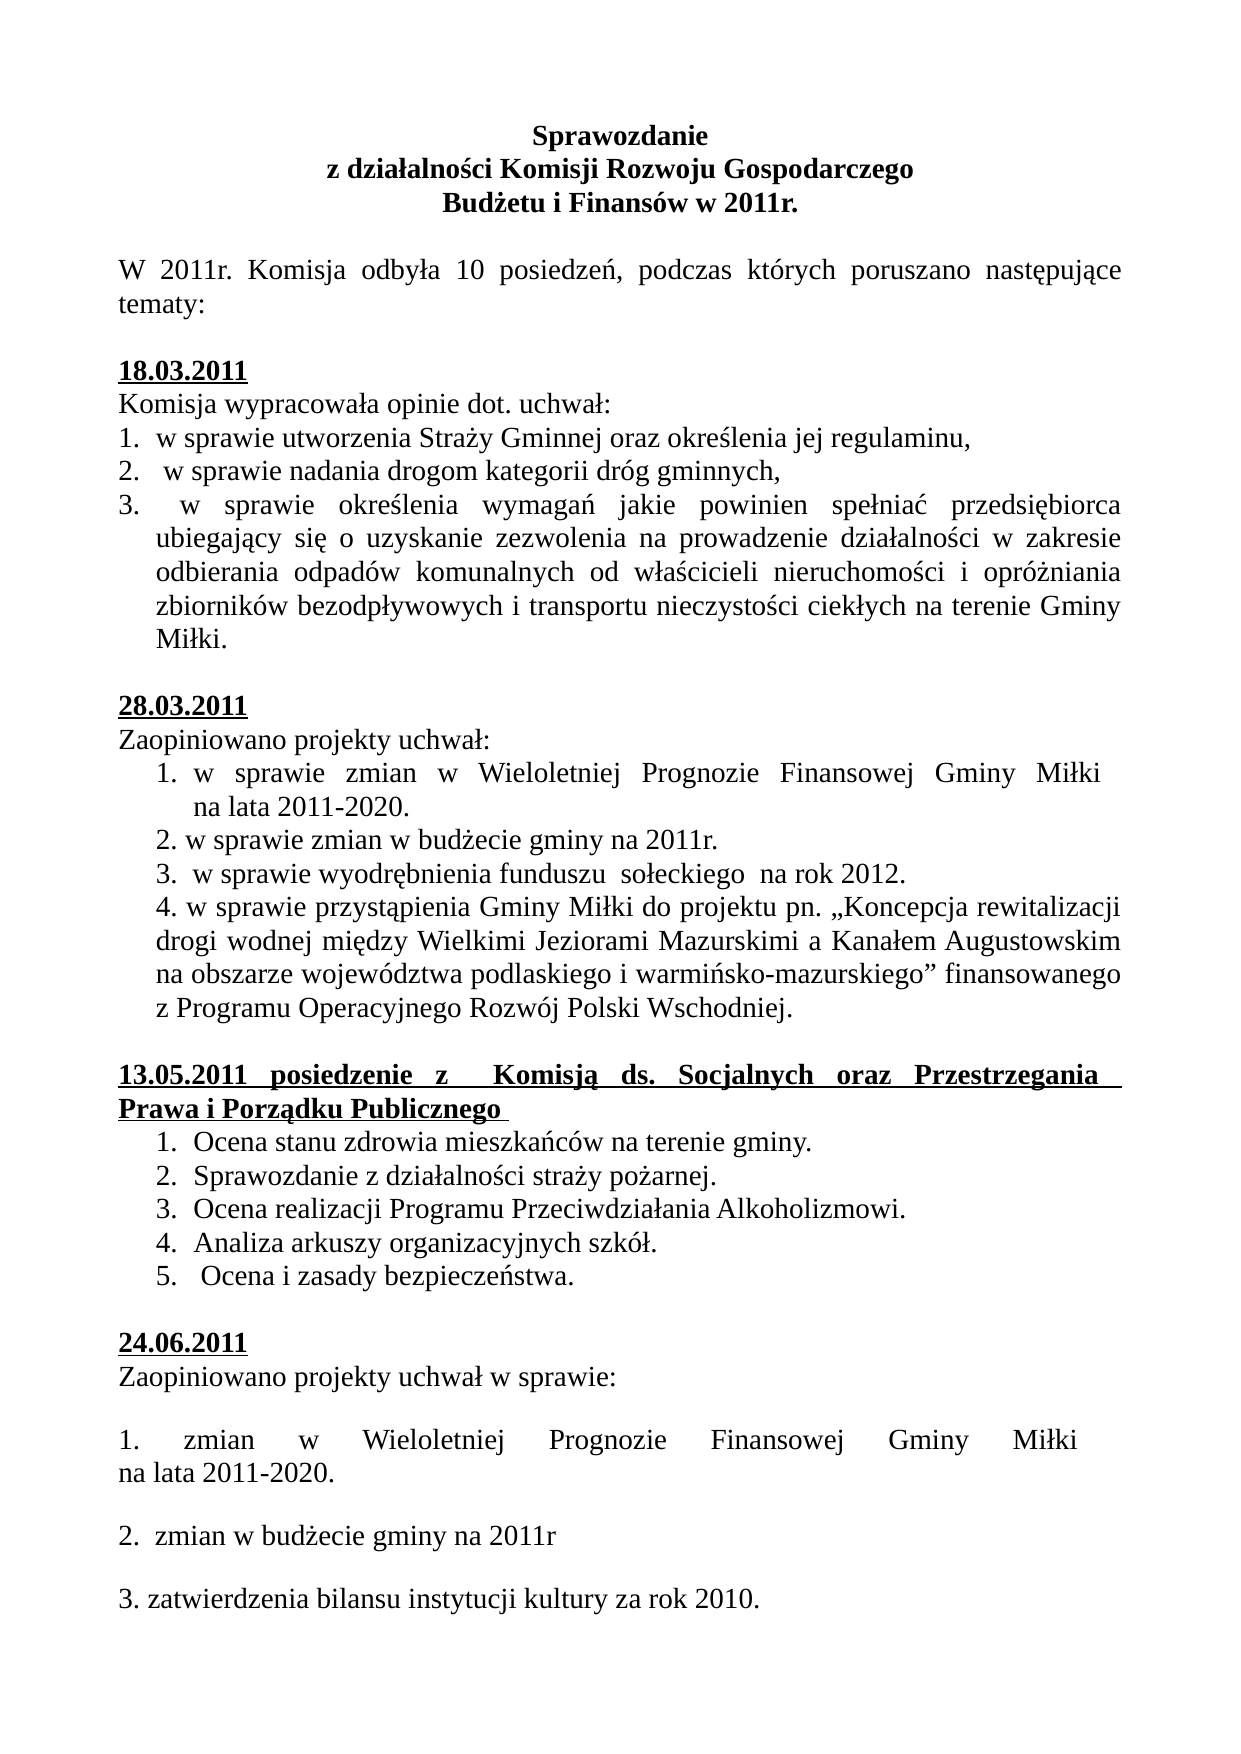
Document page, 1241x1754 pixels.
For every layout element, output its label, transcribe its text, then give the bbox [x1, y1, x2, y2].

text z działalności Komisji Rozwoju Gospodarczego [118, 152, 1122, 185]
text Budżetu i Finansów w 2011r. [118, 185, 1122, 219]
text Komisja wypracowała opinie dot. uchwał: [118, 386, 1122, 420]
text W 2011r. Komisja odbyła 10 posiedzeń, podczas których poruszano następujące tematy: [118, 252, 1122, 319]
text 18.03.2011 [118, 353, 1122, 386]
text Zaopiniowano projekty uchwał w sprawie: [118, 1359, 1122, 1393]
text Zaopiniowano projekty uchwał: [118, 722, 1122, 755]
text Prawa i Porządku Publicznego [118, 1088, 1122, 1124]
list Ocena i zasady bezpieczeństwa. [156, 1258, 1122, 1292]
list 2. zmian w budżecie gminy na 2011r [118, 1518, 1122, 1552]
list 3. zatwierdzenia bilansu instytucji kultury za rok 2010. [118, 1581, 1122, 1614]
list Analiza arkuszy organizacyjnych szkół. [156, 1225, 1122, 1258]
text 24.06.2011 [118, 1326, 1122, 1359]
list 2. w sprawie zmian w budżecie gminy na 2011r. [118, 822, 1122, 856]
list w sprawie utworzenia Straży Gminnej oraz określenia jej regulaminu, [118, 420, 1122, 453]
list w sprawie zmian w Wieloletniej Prognozie Finansowej Gminy Miłki na lata 2011-2020. [156, 755, 1122, 822]
list 3. w sprawie wyodrębnienia funduszu sołeckiego na rok 2012. [118, 856, 1122, 889]
list Ocena realizacji Programu Przeciwdziałania Alkoholizmowi. [156, 1191, 1122, 1225]
list 1. zmian w Wieloletniej Prognozie Finansowej Gminy Miłki na lata 2011-2020. [118, 1422, 1122, 1489]
list 4. w sprawie przystąpienia Gminy Miłki do projektu pn. „Koncepcja rewitalizacji drogi wodnej między Wielkimi Jeziorami Mazurskimi a Kanałem Augustowskim na obszarze województwa podlaskiego i warmińsko-mazurskiego” finansowanego z Programu Operacyjnego Rozwój Polski Wschodniej. [118, 889, 1122, 1024]
list Ocena stanu zdrowia mieszkańców na terenie gminy. [156, 1124, 1122, 1158]
title Sprawozdanie [118, 118, 1122, 152]
text 28.03.2011 [118, 688, 1122, 722]
list w sprawie określenia wymagań jakie powinien spełniać przedsiębiorca ubiegający się o uzyskanie zezwolenia na prowadzenie działalności w zakresie odbierania odpadów komunalnych od właścicieli nieruchomości i opróżniania zbiorników bezodpływowych i transportu nieczystości ciekłych na terenie Gminy Miłki. [118, 487, 1122, 655]
text 13.05.2011 posiedzenie z Komisją ds. Socjalnych oraz Przestrzegania [118, 1057, 1122, 1086]
list Sprawozdanie z działalności straży pożarnej. [156, 1158, 1122, 1191]
list w sprawie nadania drogom kategorii dróg gminnych, [118, 453, 1122, 487]
